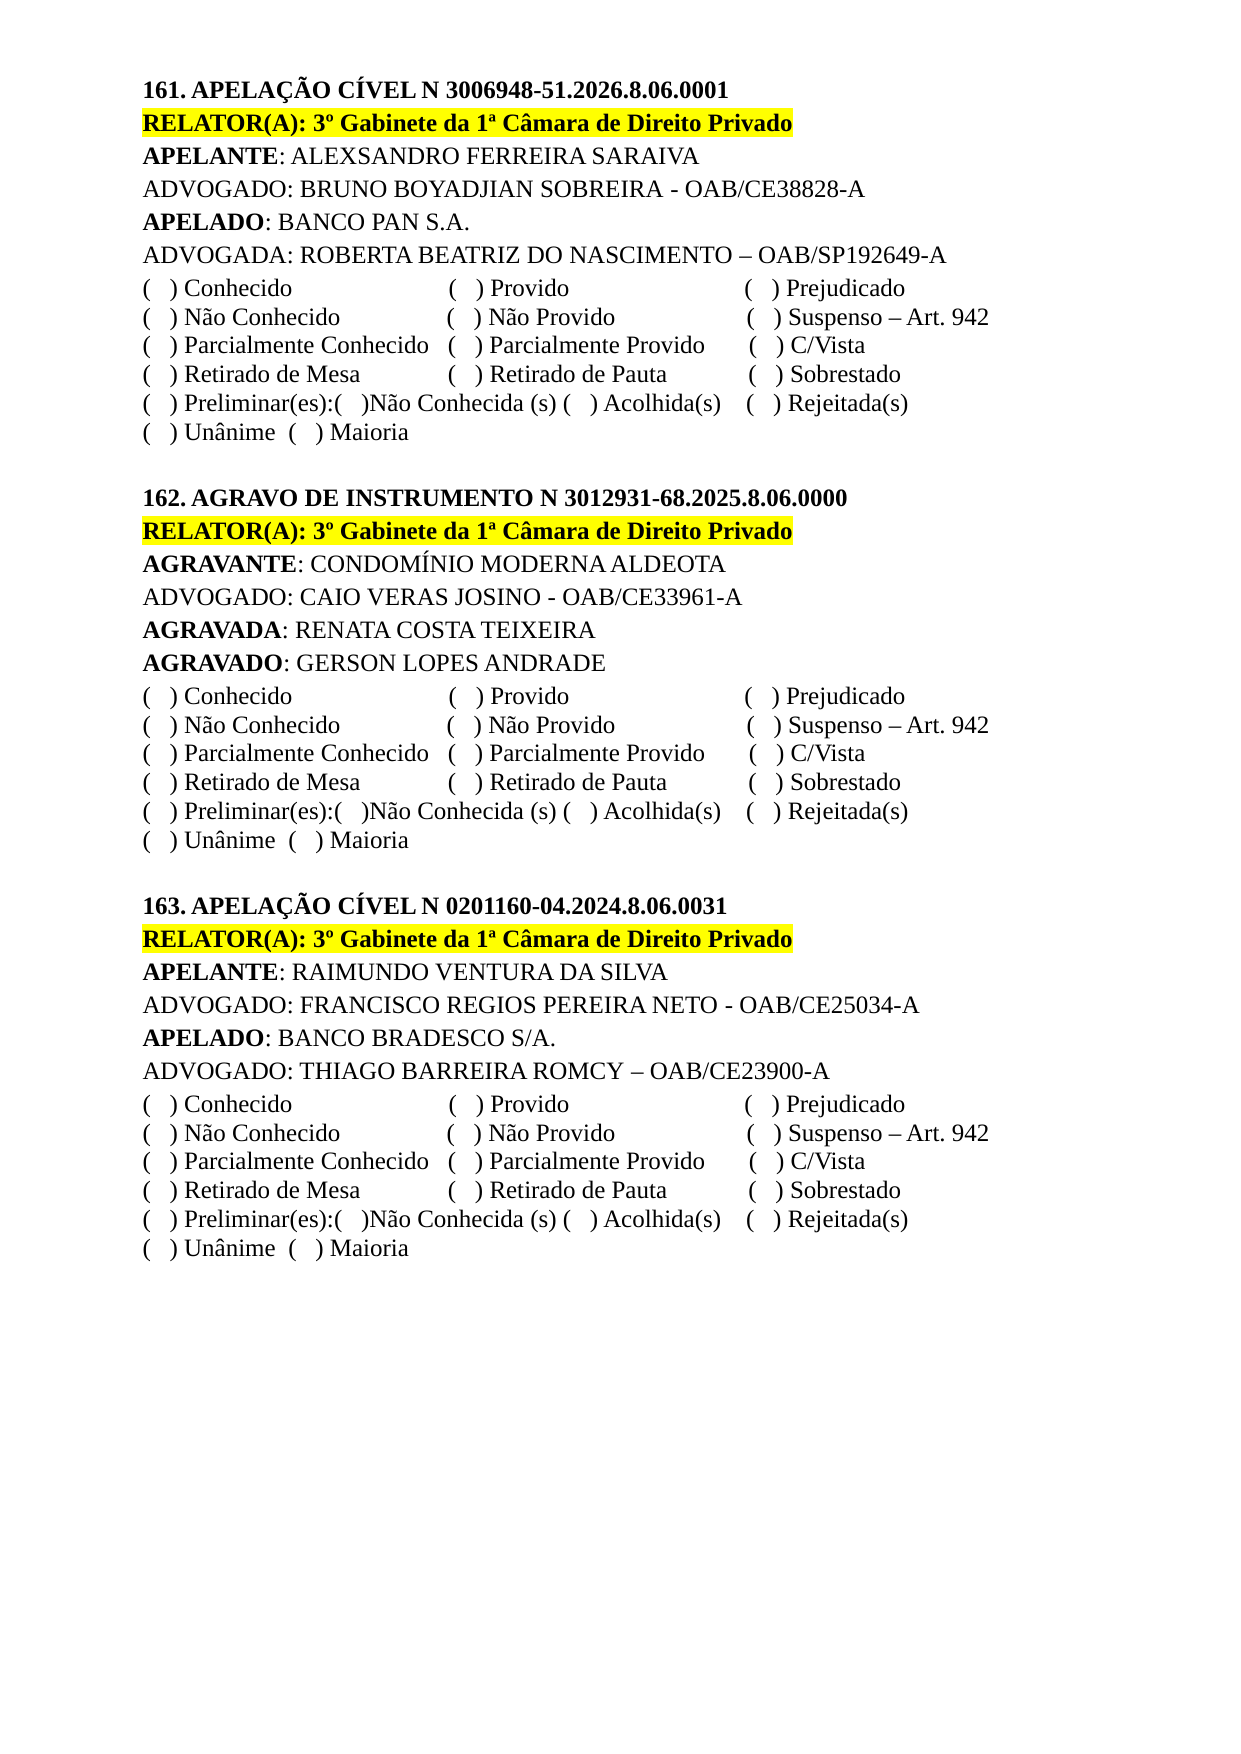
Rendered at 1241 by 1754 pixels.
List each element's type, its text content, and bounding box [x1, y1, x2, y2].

text ( ) Unânime ( ) Maioria 163. APELAÇÃO CÍVEL N 0201160-04.2024.8.06.0031 RELATOR(A): 3º Gabinete da 1ª Câmara de Direito Privado APELANTE: RAIMUNDO VENTURA DA SILVA ADVOGADO: FRANCISCO REGIOS PEREIRA NETO - OAB/CE25034-A APELADO: BANCO BRADESCO S/A. ADVOGADO: THIAGO BARREIRA ROMCY – OAB/CE23900-A [142, 825, 1141, 1085]
text ( ) Preliminar(es):( )Não Conhecida (s) ( ) Acolhida(s) ( ) Rejeitada(s) [142, 1204, 1158, 1233]
text ( ) Retirado de Mesa ( ) Retirado de Pauta ( ) Sobrestado [142, 767, 1158, 796]
text ( ) Unânime ( ) Maioria [142, 1233, 1141, 1327]
text ( ) Não Conhecido ( ) Não Provido ( ) Suspenso – Art. 942 [142, 302, 1158, 331]
text 161. APELAÇÃO CÍVEL N 3006948-51.2026.8.06.0001 RELATOR(A): 3º Gabinete da 1ª Câmara de Direito Privado APELANTE: ALEXSANDRO FERREIRA SARAIVA ADVOGADO: BRUNO BOYADJIAN SOBREIRA - OAB/CE38828-A APELADO: BANCO PAN S.A. ADVOGADA: ROBERTA BEATRIZ DO NASCIMENTO – OAB/SP192649-A [142, 75, 1141, 269]
text ( ) Retirado de Mesa ( ) Retirado de Pauta ( ) Sobrestado [142, 1175, 1158, 1204]
text ( ) Preliminar(es):( )Não Conhecida (s) ( ) Acolhida(s) ( ) Rejeitada(s) [142, 388, 1158, 417]
text ( ) Preliminar(es):( )Não Conhecida (s) ( ) Acolhida(s) ( ) Rejeitada(s) [142, 796, 1158, 825]
text ( ) Parcialmente Conhecido ( ) Parcialmente Provido ( ) C/Vista [142, 1146, 1158, 1175]
text ( ) Parcialmente Conhecido ( ) Parcialmente Provido ( ) C/Vista [142, 738, 1158, 767]
text ( ) Unânime ( ) Maioria 162. AGRAVO DE INSTRUMENTO N 3012931-68.2025.8.06.0000 RELATOR(A): 3º Gabinete da 1ª Câmara de Direito Privado AGRAVANTE: CONDOMÍNIO MODERNA ALDEOTA ADVOGADO: CAIO VERAS JOSINO - OAB/CE33961-A AGRAVADA: RENATA COSTA TEIXEIRA AGRAVADO: GERSON LOPES ANDRADE [142, 417, 1141, 677]
text ( ) Conhecido ( ) Provido ( ) Prejudicado [142, 1089, 1141, 1118]
text ( ) Retirado de Mesa ( ) Retirado de Pauta ( ) Sobrestado [142, 359, 1158, 388]
text ( ) Não Conhecido ( ) Não Provido ( ) Suspenso – Art. 942 [142, 1118, 1158, 1146]
text ( ) Não Conhecido ( ) Não Provido ( ) Suspenso – Art. 942 [142, 710, 1158, 738]
text ( ) Parcialmente Conhecido ( ) Parcialmente Provido ( ) C/Vista [142, 331, 1158, 359]
text ( ) Conhecido ( ) Provido ( ) Prejudicado [142, 273, 1141, 302]
text ( ) Conhecido ( ) Provido ( ) Prejudicado [142, 681, 1141, 710]
